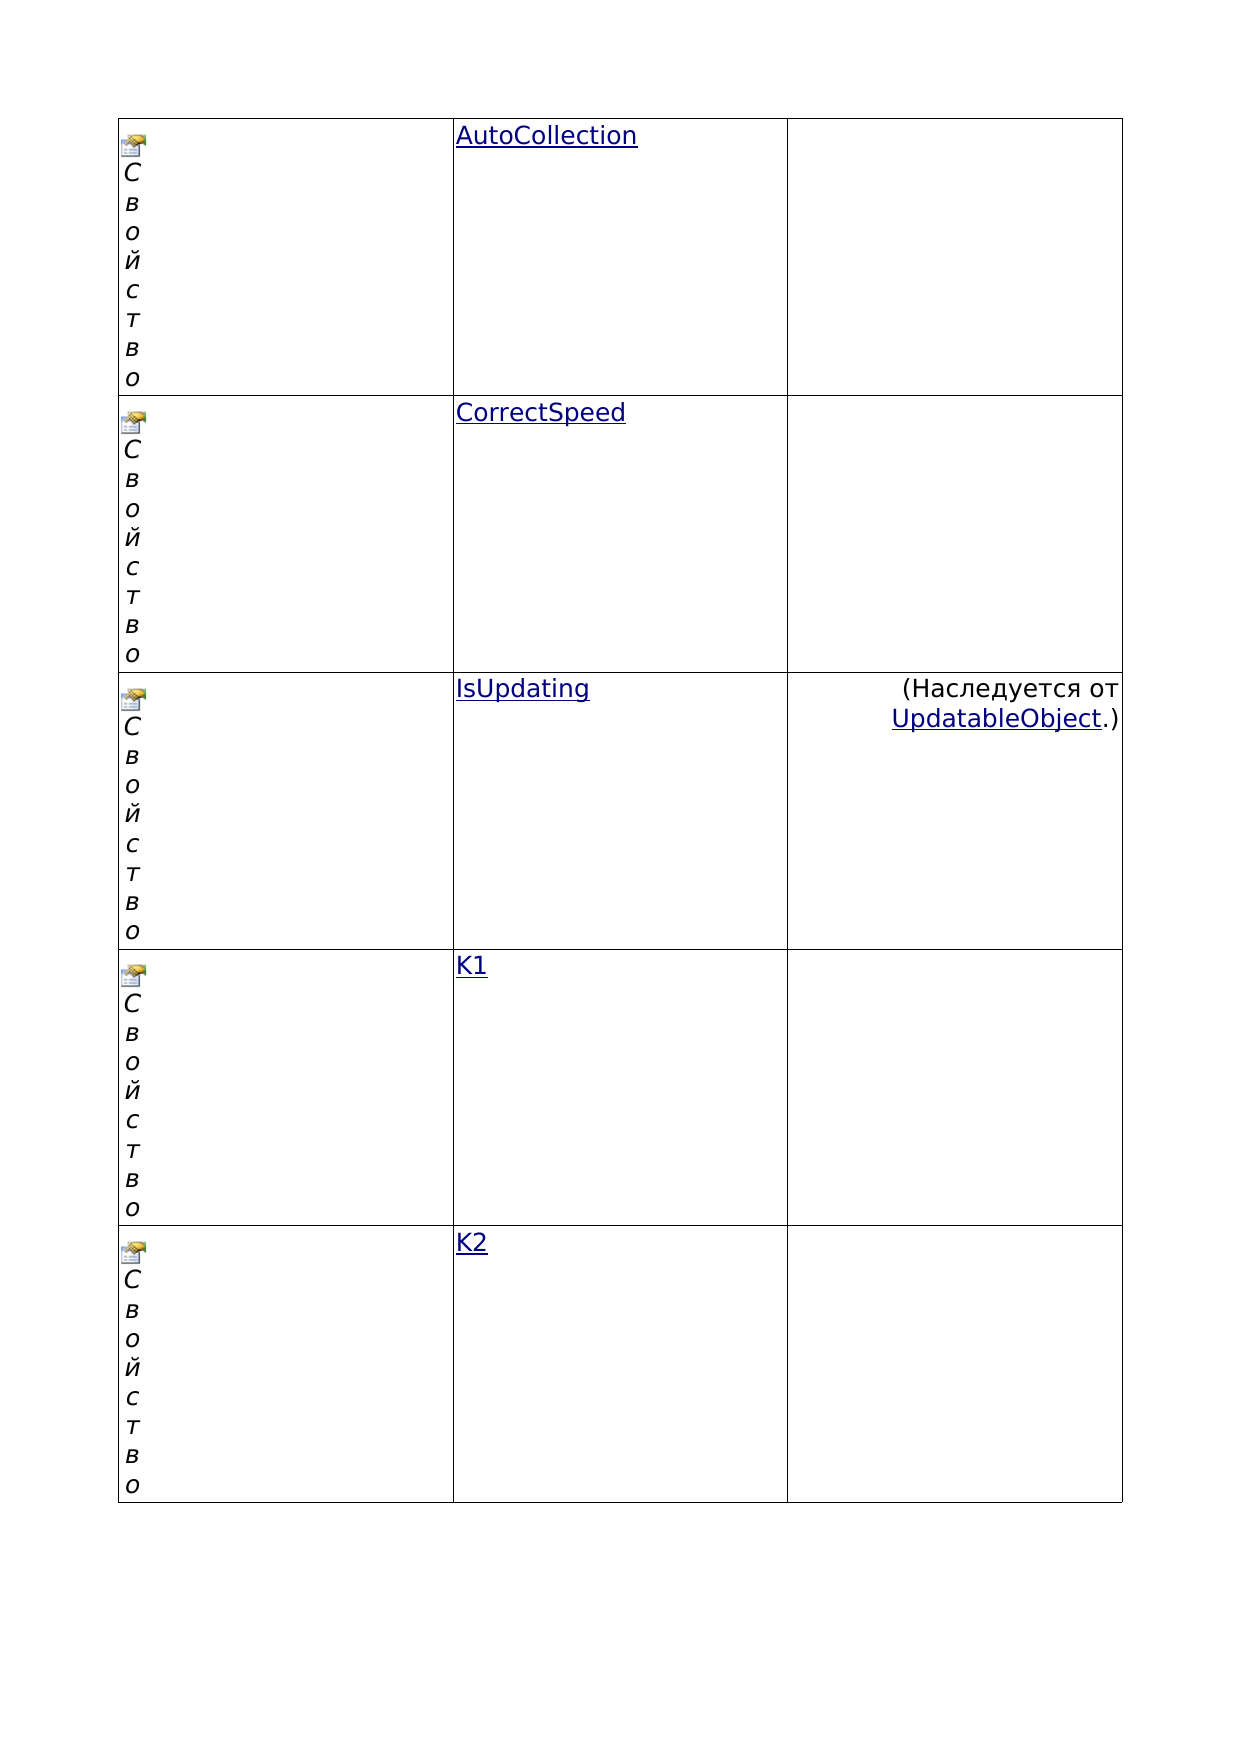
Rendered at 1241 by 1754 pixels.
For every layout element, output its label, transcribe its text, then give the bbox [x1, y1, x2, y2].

table_cell [788, 396, 1122, 672]
table_cell K2 [454, 1226, 787, 1502]
table_cell IsUpdating [454, 673, 787, 948]
table_cell [119, 950, 453, 1225]
picture [121, 687, 147, 713]
picture [121, 1240, 147, 1266]
table_cell K1 [454, 950, 787, 1225]
table_cell [119, 119, 453, 395]
picture [121, 963, 147, 989]
table_cell [119, 396, 453, 672]
table_cell [788, 950, 1122, 1225]
picture [121, 410, 147, 436]
table_cell [788, 119, 1122, 395]
table_cell [119, 673, 453, 948]
table_cell AutoCollection [454, 119, 787, 395]
table_cell CorrectSpeed [454, 396, 787, 672]
picture [121, 133, 147, 159]
table_cell [119, 1226, 453, 1502]
table_cell (Наследуется от UpdatableObject.) [788, 673, 1122, 948]
table_cell [788, 1226, 1122, 1502]
